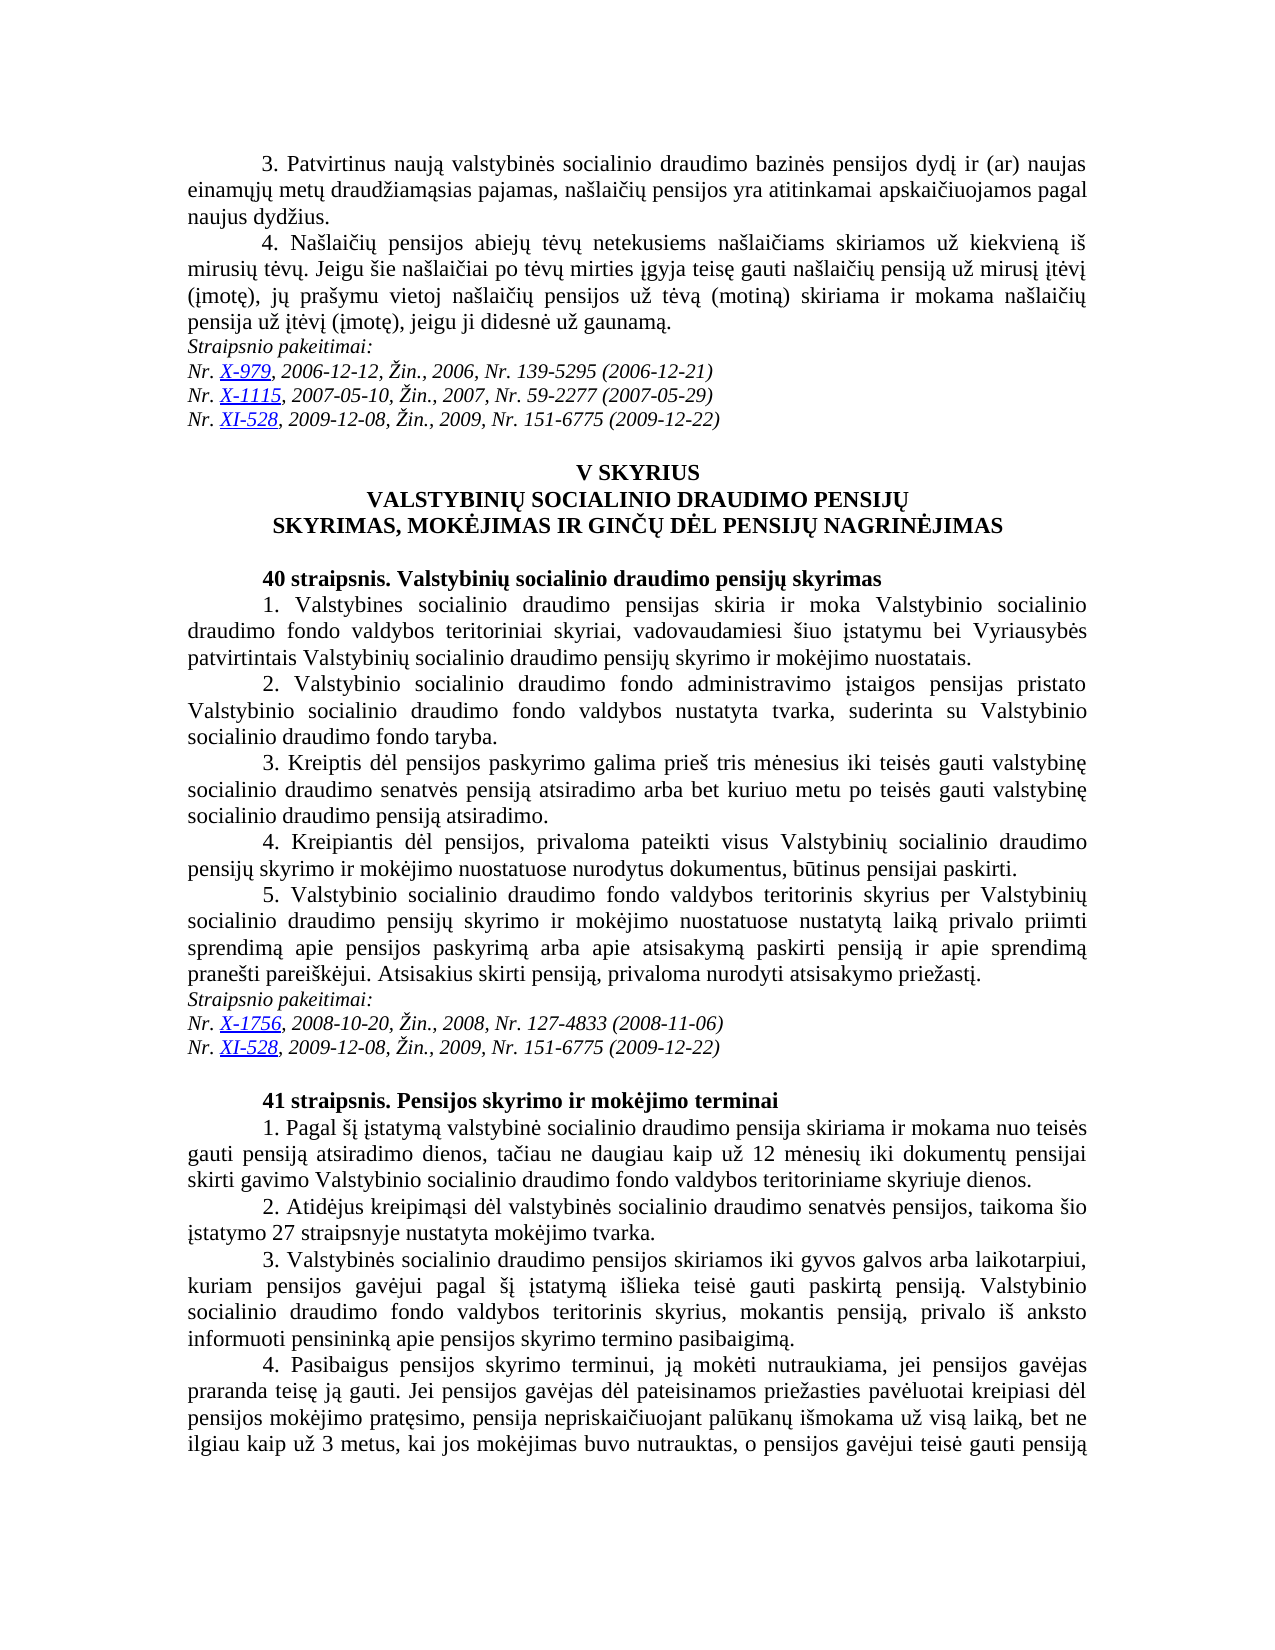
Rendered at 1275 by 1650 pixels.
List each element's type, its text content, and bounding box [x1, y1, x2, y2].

text 2. Valstybinio socialinio draudimo fondo administravimo įstaigos pensijas pristato Valstybinio socialinio draudimo fondo valdybos nustatyta tvarka, suderinta su Valstybinio socialinio draudimo fondo taryba. [187, 670, 1087, 749]
text 3. Kreiptis dėl pensijos paskyrimo galima prieš tris mėnesius iki teisės gauti valstybinę socialinio draudimo senatvės pensiją atsiradimo arba bet kuriuo metu po teisės gauti valstybinę socialinio draudimo pensiją atsiradimo. [187, 749, 1088, 828]
text V SKYRIUS [187, 459, 1088, 486]
text 2. Atidėjus kreipimąsi dėl valstybinės socialinio draudimo senatvės pensijos, taikoma šio įstatymo 27 straipsnyje nustatyta mokėjimo tvarka. [187, 1193, 1088, 1246]
text 4. Našlaičių pensijos abiejų tėvų netekusiems našlaičiams skiriamos už kiekvieną iš mirusių tėvų. Jeigu šie našlaičiai po tėvų mirties įgyja teisę gauti našlaičių pensiją už mirusį įtėvį (įmotę), jų prašymu vietoj našlaičių pensijos už tėvą (motiną) skiriama ir mokama našlaičių pensija už įtėvį (įmotę), jeigu ji didesnė už gaunamą. [187, 229, 1087, 334]
text 41 straipsnis. Pensijos skyrimo ir mokėjimo terminai [187, 1087, 1088, 1114]
text 3. Valstybinės socialinio draudimo pensijos skiriamos iki gyvos galvos arba laikotarpiui, kuriam pensijos gavėjui pagal šį įstatymą išlieka teisė gauti paskirtą pensiją. Valstybinio socialinio draudimo fondo valdybos teritorinis skyrius, mokantis pensiją, privalo iš anksto informuoti pensininką apie pensijos skyrimo termino pasibaigimą. [187, 1246, 1088, 1351]
text 40 straipsnis. Valstybinių socialinio draudimo pensijų skyrimas [187, 565, 1088, 591]
text Nr. X-1756, 2008-10-20, Žin., 2008, Nr. 127-4833 (2008-11-06) [187, 1011, 1088, 1035]
text Straipsnio pakeitimai: [187, 987, 1088, 1011]
text 1. Pagal šį įstatymą valstybinė socialinio draudimo pensija skiriama ir mokama nuo teisės gauti pensiją atsiradimo dienos, tačiau ne daugiau kaip už 12 mėnesių iki dokumentų pensijai skirti gavimo Valstybinio socialinio draudimo fondo valdybos teritoriniame skyriuje dienos. [187, 1114, 1088, 1193]
text 5. Valstybinio socialinio draudimo fondo valdybos teritorinis skyrius per Valstybinių socialinio draudimo pensijų skyrimo ir mokėjimo nuostatuose nustatytą laiką privalo priimti sprendimą apie pensijos paskyrimą arba apie atsisakymą paskirti pensiją ir apie sprendimą pranešti pareiškėjui. Atsisakius skirti pensiją, privaloma nurodyti atsisakymo priežastį. [187, 881, 1088, 987]
text Nr. X-1115, 2007-05-10, Žin., 2007, Nr. 59-2277 (2007-05-29) [187, 383, 1088, 407]
text 4. Pasibaigus pensijos skyrimo terminui, ją mokėti nutraukiama, jei pensijos gavėjas praranda teisę ją gauti. Jei pensijos gavėjas dėl pateisinamos priežasties pavėluotai kreipiasi dėl pensijos mokėjimo pratęsimo, pensija nepriskaičiuojant palūkanų išmokama už visą laiką, bet ne ilgiau kaip už 3 metus, kai jos mokėjimas buvo nutrauktas, o pensijos gavėjui teisė gauti pensiją [187, 1351, 1088, 1456]
text Nr. XI-528, 2009-12-08, Žin., 2009, Nr. 151-6775 (2009-12-22) [187, 1035, 1087, 1059]
text VALSTYBINIŲ SOCIALINIO DRAUDIMO PENSIJŲ [187, 486, 1088, 512]
text 4. Kreipiantis dėl pensijos, privaloma pateikti visus Valstybinių socialinio draudimo pensijų skyrimo ir mokėjimo nuostatuose nurodytus dokumentus, būtinus pensijai paskirti. [187, 828, 1088, 881]
text 1. Valstybines socialinio draudimo pensijas skiria ir moka Valstybinio socialinio draudimo fondo valdybos teritoriniai skyriai, vadovaudamiesi šiuo įstatymu bei Vyriausybės patvirtintais Valstybinių socialinio draudimo pensijų skyrimo ir mokėjimo nuostatais. [187, 591, 1088, 670]
text 3. Patvirtinus naują valstybinės socialinio draudimo bazinės pensijos dydį ir (ar) naujas einamųjų metų draudžiamąsias pajamas, našlaičių pensijos yra atitinkamai apskaičiuojamos pagal naujus dydžius. [187, 150, 1087, 229]
text Nr. X-979, 2006-12-12, Žin., 2006, Nr. 139-5295 (2006-12-21) [187, 358, 1088, 383]
text Straipsnio pakeitimai: [187, 334, 1088, 358]
text Nr. XI-528, 2009-12-08, Žin., 2009, Nr. 151-6775 (2009-12-22) [187, 407, 1087, 431]
text SKYRIMAS, MOKĖJIMAS IR GINČŲ DĖL PENSIJŲ NAGRINĖJIMAS [187, 512, 1088, 538]
